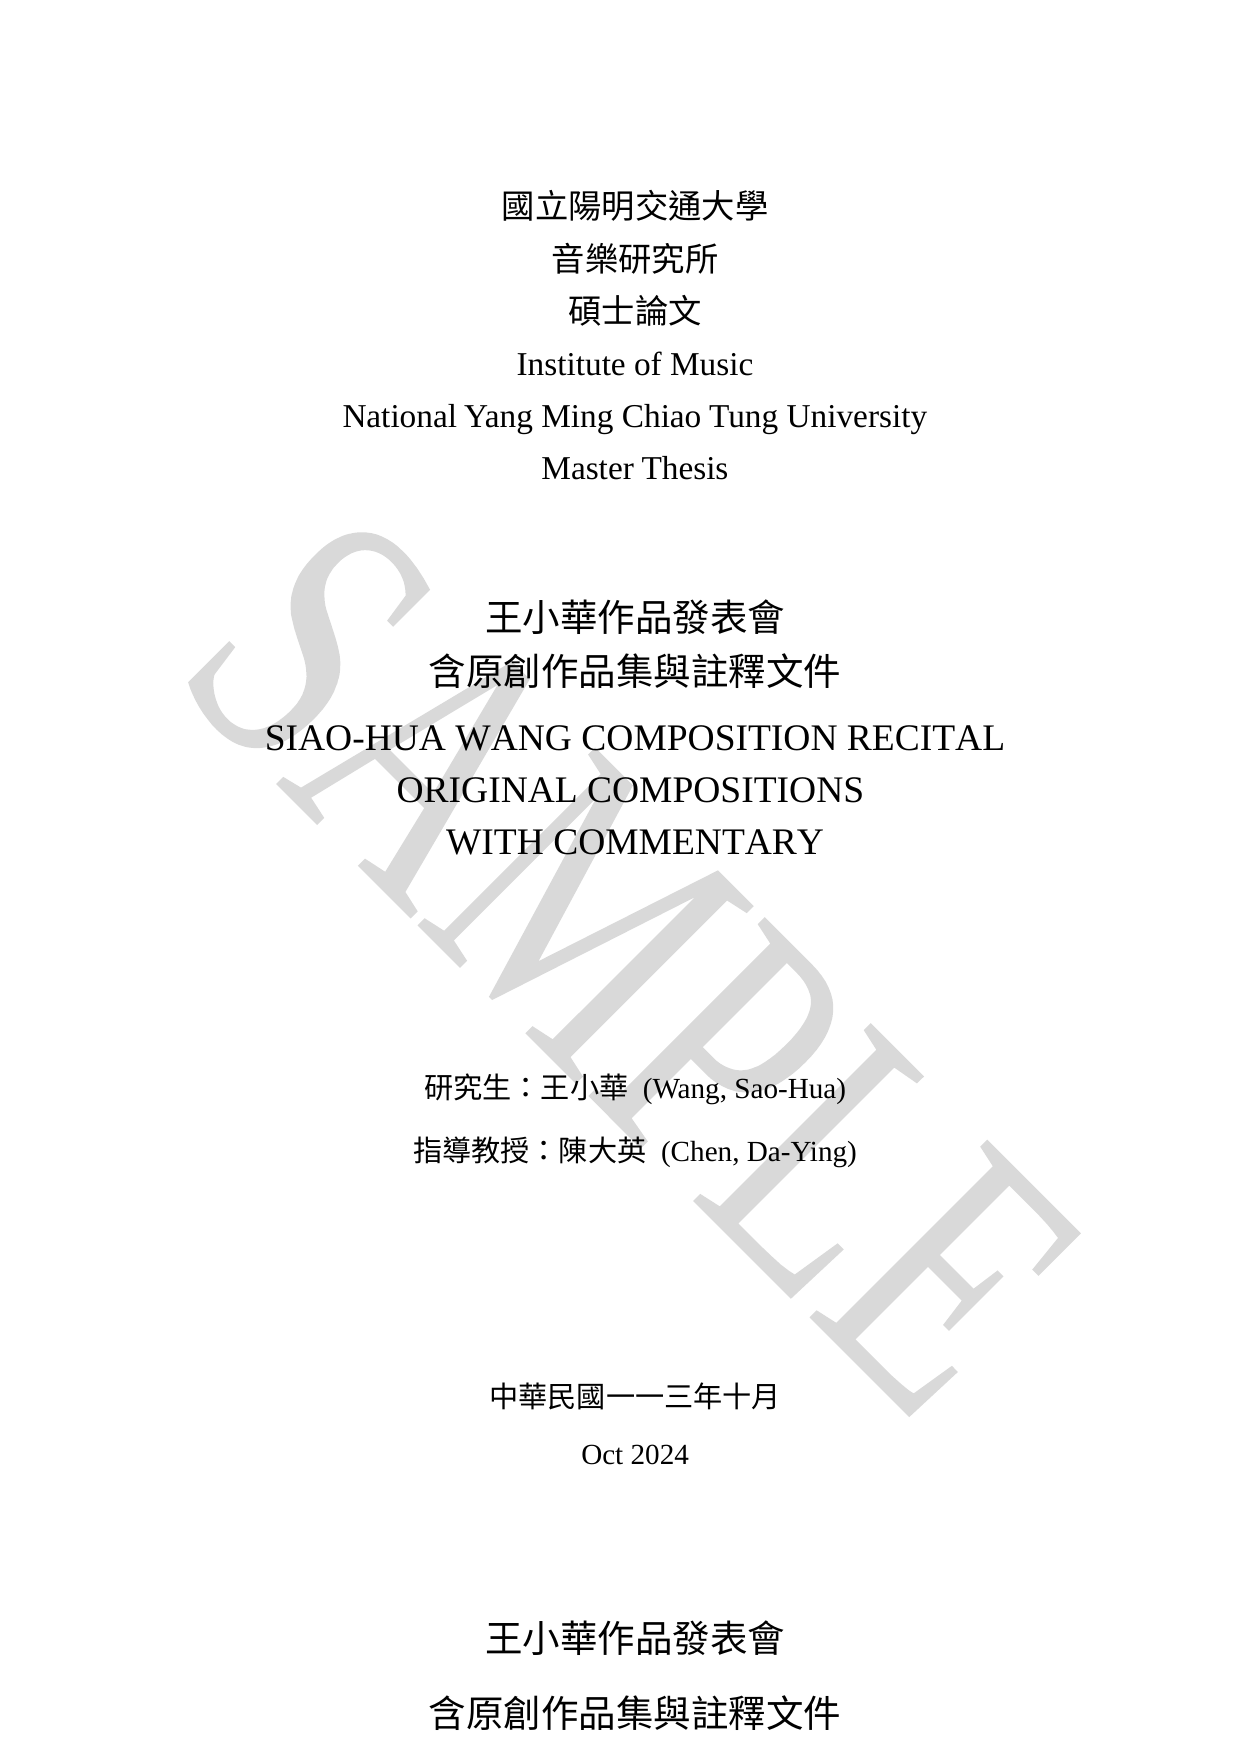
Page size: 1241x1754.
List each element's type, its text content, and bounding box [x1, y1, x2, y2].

text [214, 642, 306, 696]
text [177, 642, 227, 696]
text [177, 590, 298, 642]
text 指導教授：陳大英 (Chen, Da-Ying) [789, 1111, 1092, 1174]
text [912, 1374, 1092, 1416]
text SIAO-HUA wANG COMPOSITION RECITAL ORIGINAL COMPOSITIONS WITH COMMENTARY [391, 708, 483, 786]
text SIAO-HUA wANG COMPOSITION RECITAL ORIGINAL COMPOSITIONS WITH COMMENTARY [177, 708, 432, 865]
text 指導教授：陳大英 (Chen, Da-Ying) [177, 1111, 814, 1174]
text 研究生：王小華 (Wang, Sao-Hua) [640, 1049, 875, 1111]
text 研究生：王小華 (Wang, Sao-Hua) [177, 1049, 663, 1111]
text Oct 2024 [177, 1437, 1092, 1471]
text 王小華作品發表會 [325, 590, 1092, 642]
text SIAO-HUA wANG COMPOSITION RECITAL ORIGINAL COMPOSITIONS WITH COMMENTARY [220, 708, 292, 729]
text Institute of Music National Yang Ming Chiao Tung University Master Thesis [177, 333, 1092, 490]
text 王小華作品發表會 [177, 1609, 1092, 1663]
text 研究生：王小華 (Wang, Sao-Hua) [852, 1049, 1092, 1111]
text 研究生：王小華 (Wang, Sao-Hua) [706, 1049, 780, 1070]
text 國立陽明交通大學 音樂研究所 碩士論文 [177, 177, 1092, 333]
text 中華民國一一三年十月 [177, 1374, 907, 1416]
text 含原創作品集與註釋文件 [177, 1684, 1092, 1739]
text [892, 1374, 939, 1392]
text SIAO-HUA wANG COMPOSITION RECITAL ORIGINAL COMPOSITIONS WITH COMMENTARY [422, 708, 1092, 865]
text 含原創作品集與註釋文件 [333, 642, 1092, 696]
